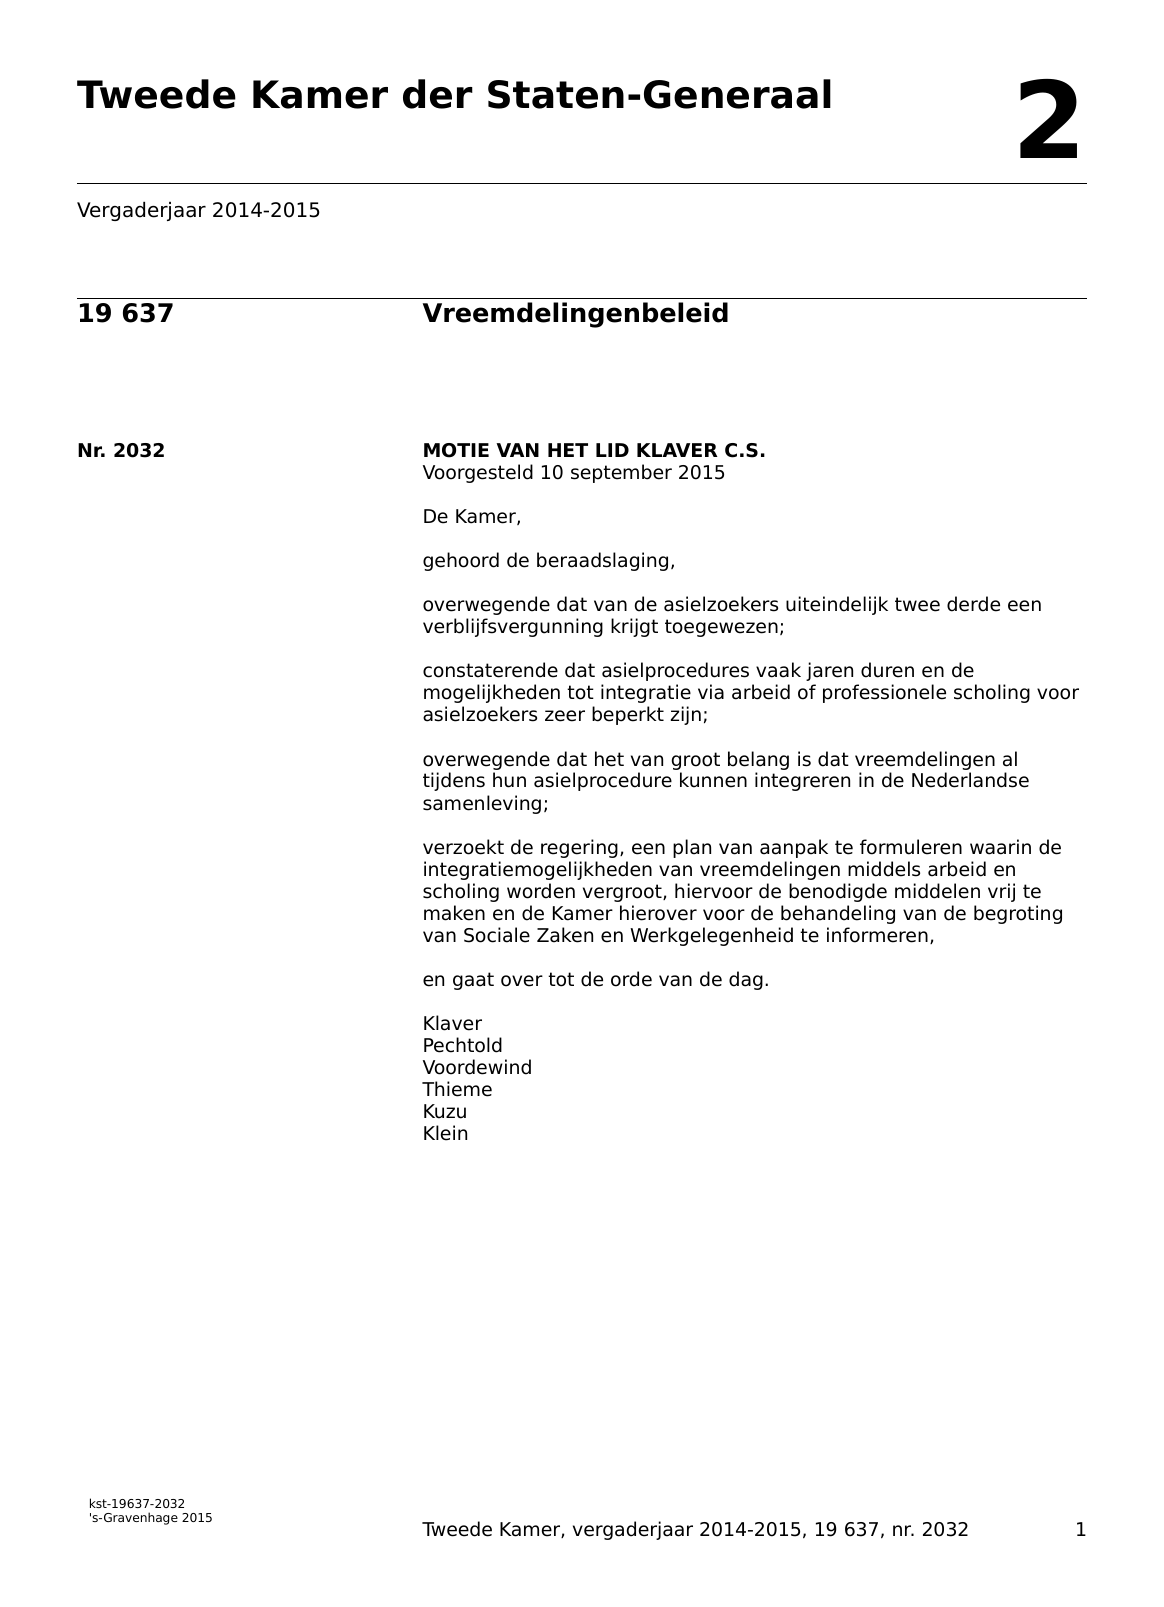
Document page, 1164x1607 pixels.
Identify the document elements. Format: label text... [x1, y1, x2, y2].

subtitle Nr. 2032 MOTIE VAN HET LID KLAVER C.S. [77, 440, 1087, 462]
text kst-19637-2032 [88, 1497, 323, 1511]
text Klaver [422, 1013, 1087, 1035]
text Kuzu [422, 1101, 1087, 1123]
text Voordewind [422, 1057, 1087, 1079]
text De Kamer, [422, 506, 1087, 528]
text verzoekt de regering, een plan van aanpak te formuleren waarin de integratiemogelijkheden van vreemdelingen middels arbeid en scholing worden vergroot, hiervoor de benodigde middelen vrij te maken en de Kamer hierover voor de behandeling van de begroting van Sociale Zaken en Werkgelegenheid te informeren, [422, 837, 1087, 946]
text Thieme [422, 1079, 1087, 1101]
text Klein [422, 1123, 1087, 1145]
text Voorgesteld 10 september 2015 [422, 462, 1087, 484]
text constaterende dat asielprocedures vaak jaren duren en de mogelijkheden tot integratie via arbeid of professionele scholing voor asielzoekers zeer beperkt zijn; [422, 660, 1087, 726]
text en gaat over tot de orde van de dag. [422, 969, 1087, 991]
table_cell Vergaderjaar 2014-2015 [77, 184, 1087, 298]
text gehoord de beraadslaging, [422, 550, 1087, 572]
table_header 2 [886, 59, 1087, 183]
subtitle 19 637 Vreemdelingenbeleid [77, 299, 1087, 329]
text 's-Gravenhage 2015 [88, 1511, 323, 1525]
text overwegende dat van de asielzoekers uiteindelijk twee derde een verblijfsvergunning krijgt toegewezen; [422, 594, 1087, 638]
text overwegende dat het van groot belang is dat vreemdelingen al tijdens hun asielprocedure kunnen integreren in de Nederlandse samenleving; [422, 748, 1087, 814]
table_header Tweede Kamer der Staten-Generaal [77, 59, 886, 183]
text Pechtold [422, 1035, 1087, 1057]
